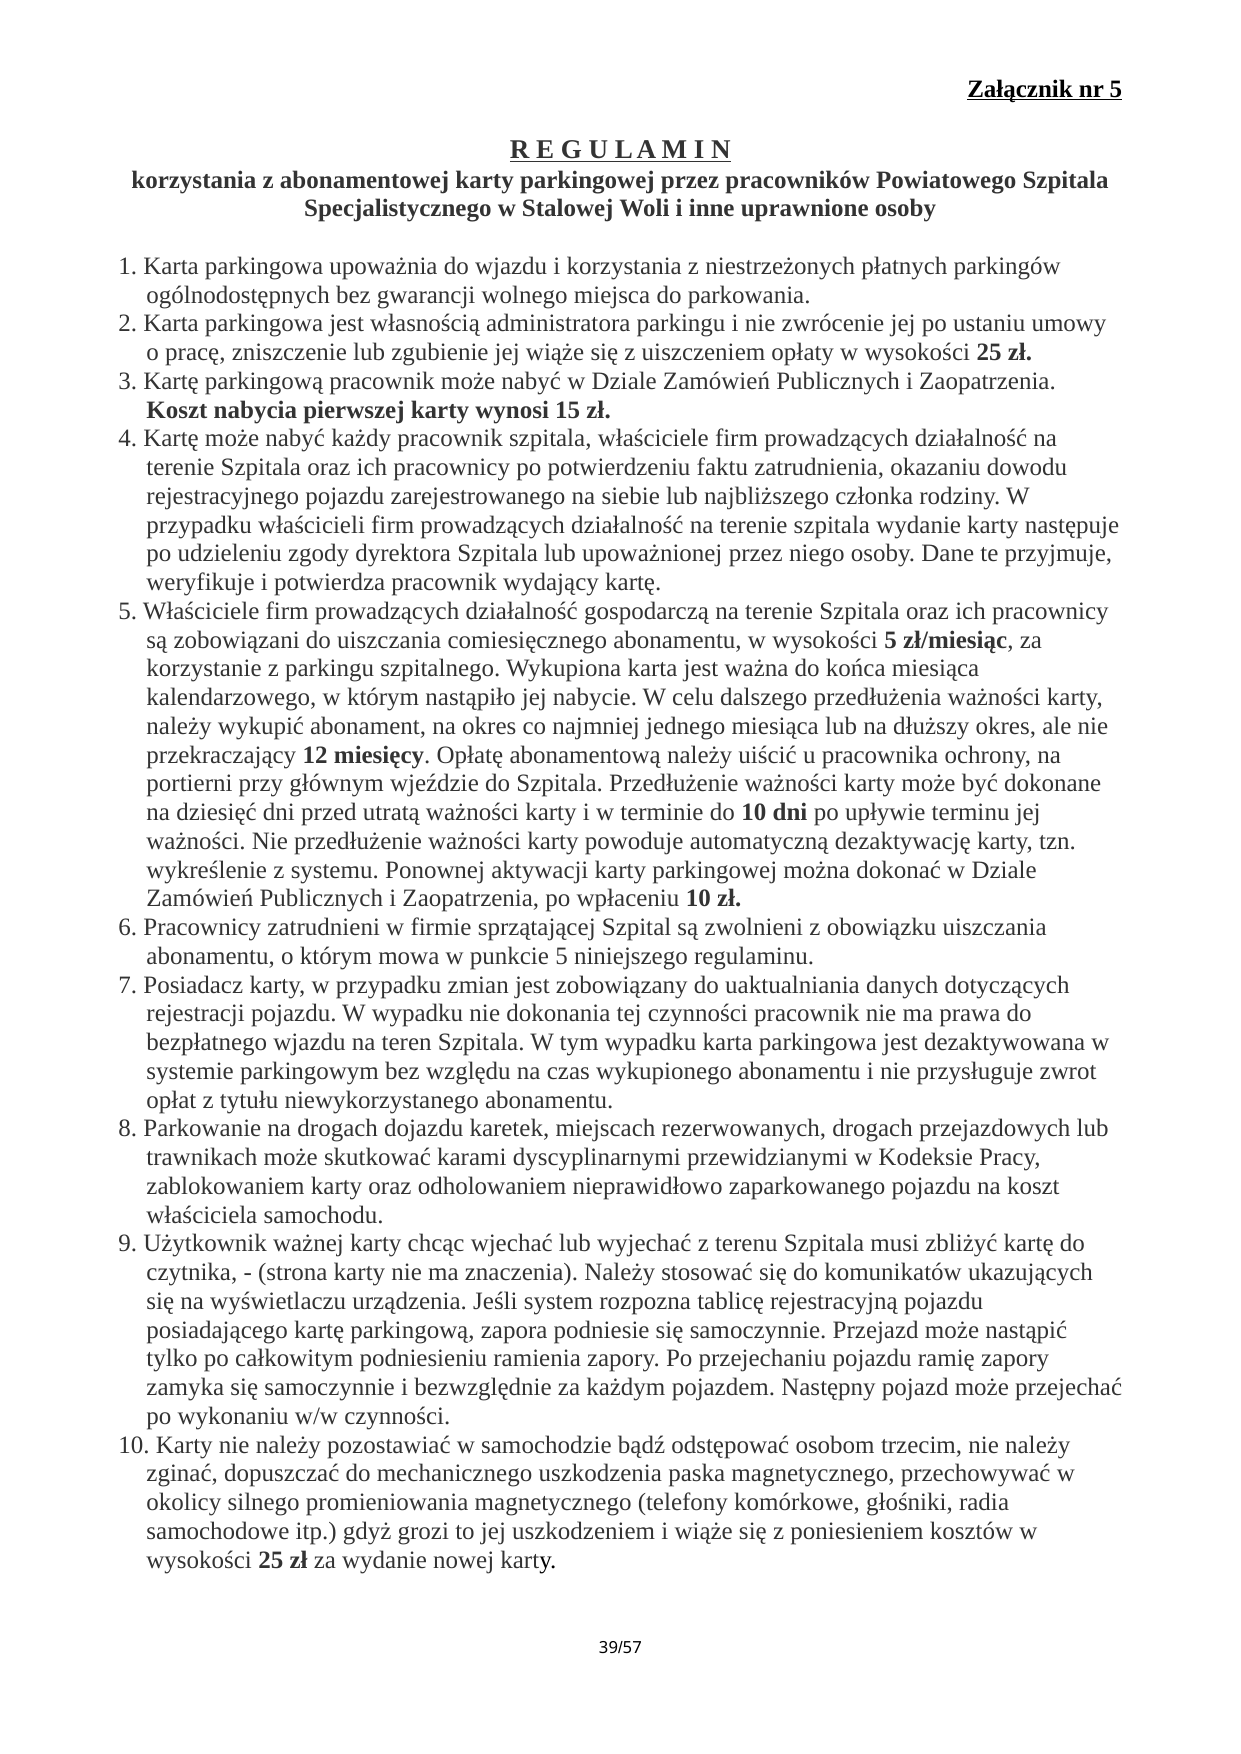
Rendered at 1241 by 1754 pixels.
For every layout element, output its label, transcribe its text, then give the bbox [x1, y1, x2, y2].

text 8. Parkowanie na drogach dojazdu karetek, miejscach rezerwowanych, drogach przejazdowych lub trawnikach może skutkować karami dyscyplinarnymi przewidzianymi w Kodeksie Pracy, zablokowaniem karty oraz odholowaniem nieprawidłowo zaparkowanego pojazdu na koszt właściciela samochodu. [118, 1113, 1122, 1228]
text Załącznik nr 5 [118, 74, 1122, 102]
text 9. Użytkownik ważnej karty chcąc wjechać lub wyjechać z terenu Szpitala musi zbliżyć kartę do czytnika, - (strona karty nie ma znaczenia). Należy stosować się do komunikatów ukazujących się na wyświetlaczu urządzenia. Jeśli system rozpozna tablicę rejestracyjną pojazdu posiadającego kartę parkingową, zapora podniesie się samoczynnie. Przejazd może nastąpić tylko po całkowitym podniesieniu ramienia zapory. Po przejechaniu pojazdu ramię zapory zamyka się samoczynnie i bezwzględnie za każdym pojazdem. Następny pojazd może przejechać po wykonaniu w/w czynności. [118, 1228, 1122, 1430]
text korzystania z abonamentowej karty parkingowej przez pracowników Powiatowego Szpitala Specjalistycznego w Stalowej Woli i inne uprawnione osoby [118, 165, 1122, 222]
text 2. Karta parkingowa jest własnością administratora parkingu i nie zwrócenie jej po ustaniu umowy o pracę, zniszczenie lub zgubienie jej wiąże się z uiszczeniem opłaty w wysokości 25 zł. [118, 308, 1122, 366]
text 5. Właściciele firm prowadzących działalność gospodarczą na terenie Szpitala oraz ich pracownicy są zobowiązani do uiszczania comiesięcznego abonamentu, w wysokości 5 zł/miesiąc, za korzystanie z parkingu szpitalnego. Wykupiona karta jest ważna do końca miesiąca kalendarzowego, w którym nastąpiło jej nabycie. W celu dalszego przedłużenia ważności karty, należy wykupić abonament, na okres co najmniej jednego miesiąca lub na dłuższy okres, ale nie przekraczający 12 miesięcy. Opłatę abonamentową należy uiścić u pracownika ochrony, na portierni przy głównym wjeździe do Szpitala. Przedłużenie ważności karty może być dokonane na dziesięć dni przed utratą ważności karty i w terminie do 10 dni po upływie terminu jej ważności. Nie przedłużenie ważności karty powoduje automatyczną dezaktywację karty, tzn. wykreślenie z systemu. Ponownej aktywacji karty parkingowej można dokonać w Dziale Zamówień Publicznych i Zaopatrzenia, po wpłaceniu 10 zł. [118, 596, 1122, 912]
text R E G U L A M I N [118, 134, 1122, 165]
text 10. Karty nie należy pozostawiać w samochodzie bądź odstępować osobom trzecim, nie należy zginać, dopuszczać do mechanicznego uszkodzenia paska magnetycznego, przechowywać w okolicy silnego promieniowania magnetycznego (telefony komórkowe, głośniki, radia samochodowe itp.) gdyż grozi to jej uszkodzeniem i wiąże się z poniesieniem kosztów w wysokości 25 zł za wydanie nowej karty. [118, 1430, 1122, 1573]
text 4. Kartę może nabyć każdy pracownik szpitala, właściciele firm prowadzących działalność na terenie Szpitala oraz ich pracownicy po potwierdzeniu faktu zatrudnienia, okazaniu dowodu rejestracyjnego pojazdu zarejestrowanego na siebie lub najbliższego członka rodziny. W przypadku właścicieli firm prowadzących działalność na terenie szpitala wydanie karty następuje po udzieleniu zgody dyrektora Szpitala lub upoważnionej przez niego osoby. Dane te przyjmuje, weryfikuje i potwierdza pracownik wydający kartę. [118, 423, 1122, 596]
text 6. Pracownicy zatrudnieni w firmie sprzątającej Szpital są zwolnieni z obowiązku uiszczania abonamentu, o którym mowa w punkcie 5 niniejszego regulaminu. [118, 912, 1122, 970]
text 3. Kartę parkingową pracownik może nabyć w Dziale Zamówień Publicznych i Zaopatrzenia. Koszt nabycia pierwszej karty wynosi 15 zł. [118, 366, 1122, 423]
text 1. Karta parkingowa upoważnia do wjazdu i korzystania z niestrzeżonych płatnych parkingów ogólnodostępnych bez gwarancji wolnego miejsca do parkowania. [118, 251, 1122, 308]
text 7. Posiadacz karty, w przypadku zmian jest zobowiązany do uaktualniania danych dotyczących rejestracji pojazdu. W wypadku nie dokonania tej czynności pracownik nie ma prawa do bezpłatnego wjazdu na teren Szpitala. W tym wypadku karta parkingowa jest dezaktywowana w systemie parkingowym bez względu na czas wykupionego abonamentu i nie przysługuje zwrot opłat z tytułu niewykorzystanego abonamentu. [118, 970, 1122, 1113]
